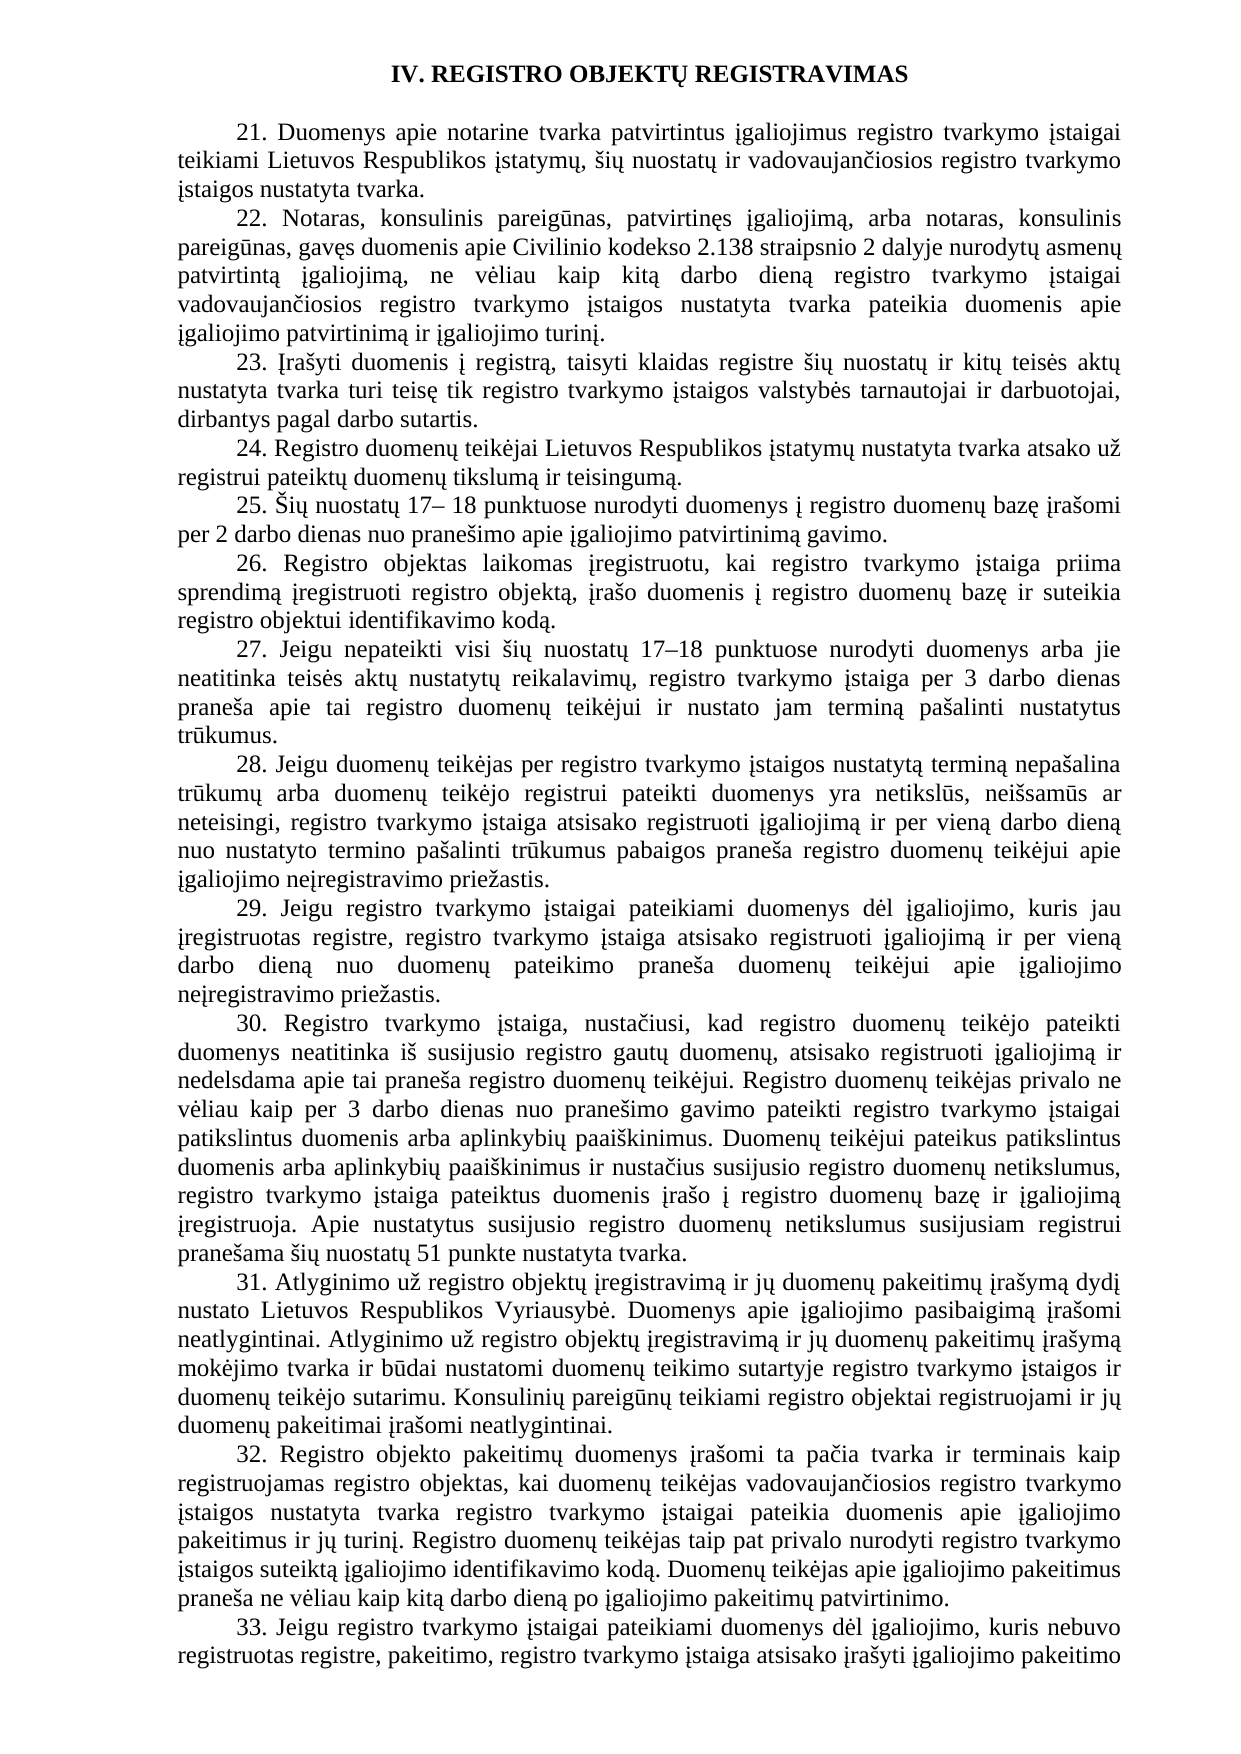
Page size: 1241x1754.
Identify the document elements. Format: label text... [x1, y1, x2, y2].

text 26. Registro objektas laikomas įregistruotu, kai registro tvarkymo įstaiga priima sprendimą įregistruoti registro objektą, įrašo duomenis į registro duomenų bazę ir suteikia registro objektui identifikavimo kodą. [177, 548, 1122, 634]
text 25. Šių nuostatų 17– 18 punktuose nurodyti duomenys į registro duomenų bazę įrašomi per 2 darbo dienas nuo pranešimo apie įgaliojimo patvirtinimą gavimo. [177, 490, 1122, 548]
text 27. Jeigu nepateikti visi šių nuostatų 17–18 punktuose nurodyti duomenys arba jie neatitinka teisės aktų nustatytų reikalavimų, registro tvarkymo įstaiga per 3 darbo dienas praneša apie tai registro duomenų teikėjui ir nustato jam terminą pašalinti nustatytus trūkumus. [177, 634, 1122, 749]
text 24. Registro duomenų teikėjai Lietuvos Respublikos įstatymų nustatyta tvarka atsako už registrui pateiktų duomenų tikslumą ir teisingumą. [177, 433, 1122, 490]
text 33. Jeigu registro tvarkymo įstaigai pateikiami duomenys dėl įgaliojimo, kuris nebuvo registruotas registre, pakeitimo, registro tvarkymo įstaiga atsisako įrašyti įgaliojimo pakeitimo [177, 1612, 1122, 1669]
text 31. Atlyginimo už registro objektų įregistravimą ir jų duomenų pakeitimų įrašymą dydį nustato Lietuvos Respublikos Vyriausybė. Duomenys apie įgaliojimo pasibaigimą įrašomi neatlygintinai. Atlyginimo už registro objektų įregistravimą ir jų duomenų pakeitimų įrašymą mokėjimo tvarka ir būdai nustatomi duomenų teikimo sutartyje registro tvarkymo įstaigos ir duomenų teikėjo sutarimu. Konsulinių pareigūnų teikiami registro objektai registruojami ir jų duomenų pakeitimai įrašomi neatlygintinai. [177, 1267, 1122, 1439]
text 21. Duomenys apie notarine tvarka patvirtintus įgaliojimus registro tvarkymo įstaigai teikiami Lietuvos Respublikos įstatymų, šių nuostatų ir vadovaujančiosios registro tvarkymo įstaigos nustatyta tvarka. [177, 117, 1122, 203]
text 29. Jeigu registro tvarkymo įstaigai pateikiami duomenys dėl įgaliojimo, kuris jau įregistruotas registre, registro tvarkymo įstaiga atsisako registruoti įgaliojimą ir per vieną darbo dieną nuo duomenų pateikimo praneša duomenų teikėjui apie įgaliojimo neįregistravimo priežastis. [177, 893, 1122, 1008]
text IV. REGISTRO OBJEKTŲ REGISTRAVIMAS [177, 59, 1122, 88]
text 22. Notaras, konsulinis pareigūnas, patvirtinęs įgaliojimą, arba notaras, konsulinis pareigūnas, gavęs duomenis apie Civilinio kodekso 2.138 straipsnio 2 dalyje nurodytų asmenų patvirtintą įgaliojimą, ne vėliau kaip kitą darbo dieną registro tvarkymo įstaigai vadovaujančiosios registro tvarkymo įstaigos nustatyta tvarka pateikia duomenis apie įgaliojimo patvirtinimą ir įgaliojimo turinį. [177, 203, 1122, 347]
text 28. Jeigu duomenų teikėjas per registro tvarkymo įstaigos nustatytą terminą nepašalina trūkumų arba duomenų teikėjo registrui pateikti duomenys yra netikslūs, neišsamūs ar neteisingi, registro tvarkymo įstaiga atsisako registruoti įgaliojimą ir per vieną darbo dieną nuo nustatyto termino pašalinti trūkumus pabaigos praneša registro duomenų teikėjui apie įgaliojimo neįregistravimo priežastis. [177, 749, 1122, 893]
text 30. Registro tvarkymo įstaiga, nustačiusi, kad registro duomenų teikėjo pateikti duomenys neatitinka iš susijusio registro gautų duomenų, atsisako registruoti įgaliojimą ir nedelsdama apie tai praneša registro duomenų teikėjui. Registro duomenų teikėjas privalo ne vėliau kaip per 3 darbo dienas nuo pranešimo gavimo pateikti registro tvarkymo įstaigai patikslintus duomenis arba aplinkybių paaiškinimus. Duomenų teikėjui pateikus patikslintus duomenis arba aplinkybių paaiškinimus ir nustačius susijusio registro duomenų netikslumus, registro tvarkymo įstaiga pateiktus duomenis įrašo į registro duomenų bazę ir įgaliojimą įregistruoja. Apie nustatytus susijusio registro duomenų netikslumus susijusiam registrui pranešama šių nuostatų 51 punkte nustatyta tvarka. [177, 1008, 1122, 1267]
text 23. Įrašyti duomenis į registrą, taisyti klaidas registre šių nuostatų ir kitų teisės aktų nustatyta tvarka turi teisę tik registro tvarkymo įstaigos valstybės tarnautojai ir darbuotojai, dirbantys pagal darbo sutartis. [177, 347, 1122, 433]
text 32. Registro objekto pakeitimų duomenys įrašomi ta pačia tvarka ir terminais kaip registruojamas registro objektas, kai duomenų teikėjas vadovaujančiosios registro tvarkymo įstaigos nustatyta tvarka registro tvarkymo įstaigai pateikia duomenis apie įgaliojimo pakeitimus ir jų turinį. Registro duomenų teikėjas taip pat privalo nurodyti registro tvarkymo įstaigos suteiktą įgaliojimo identifikavimo kodą. Duomenų teikėjas apie įgaliojimo pakeitimus praneša ne vėliau kaip kitą darbo dieną po įgaliojimo pakeitimų patvirtinimo. [177, 1439, 1122, 1612]
